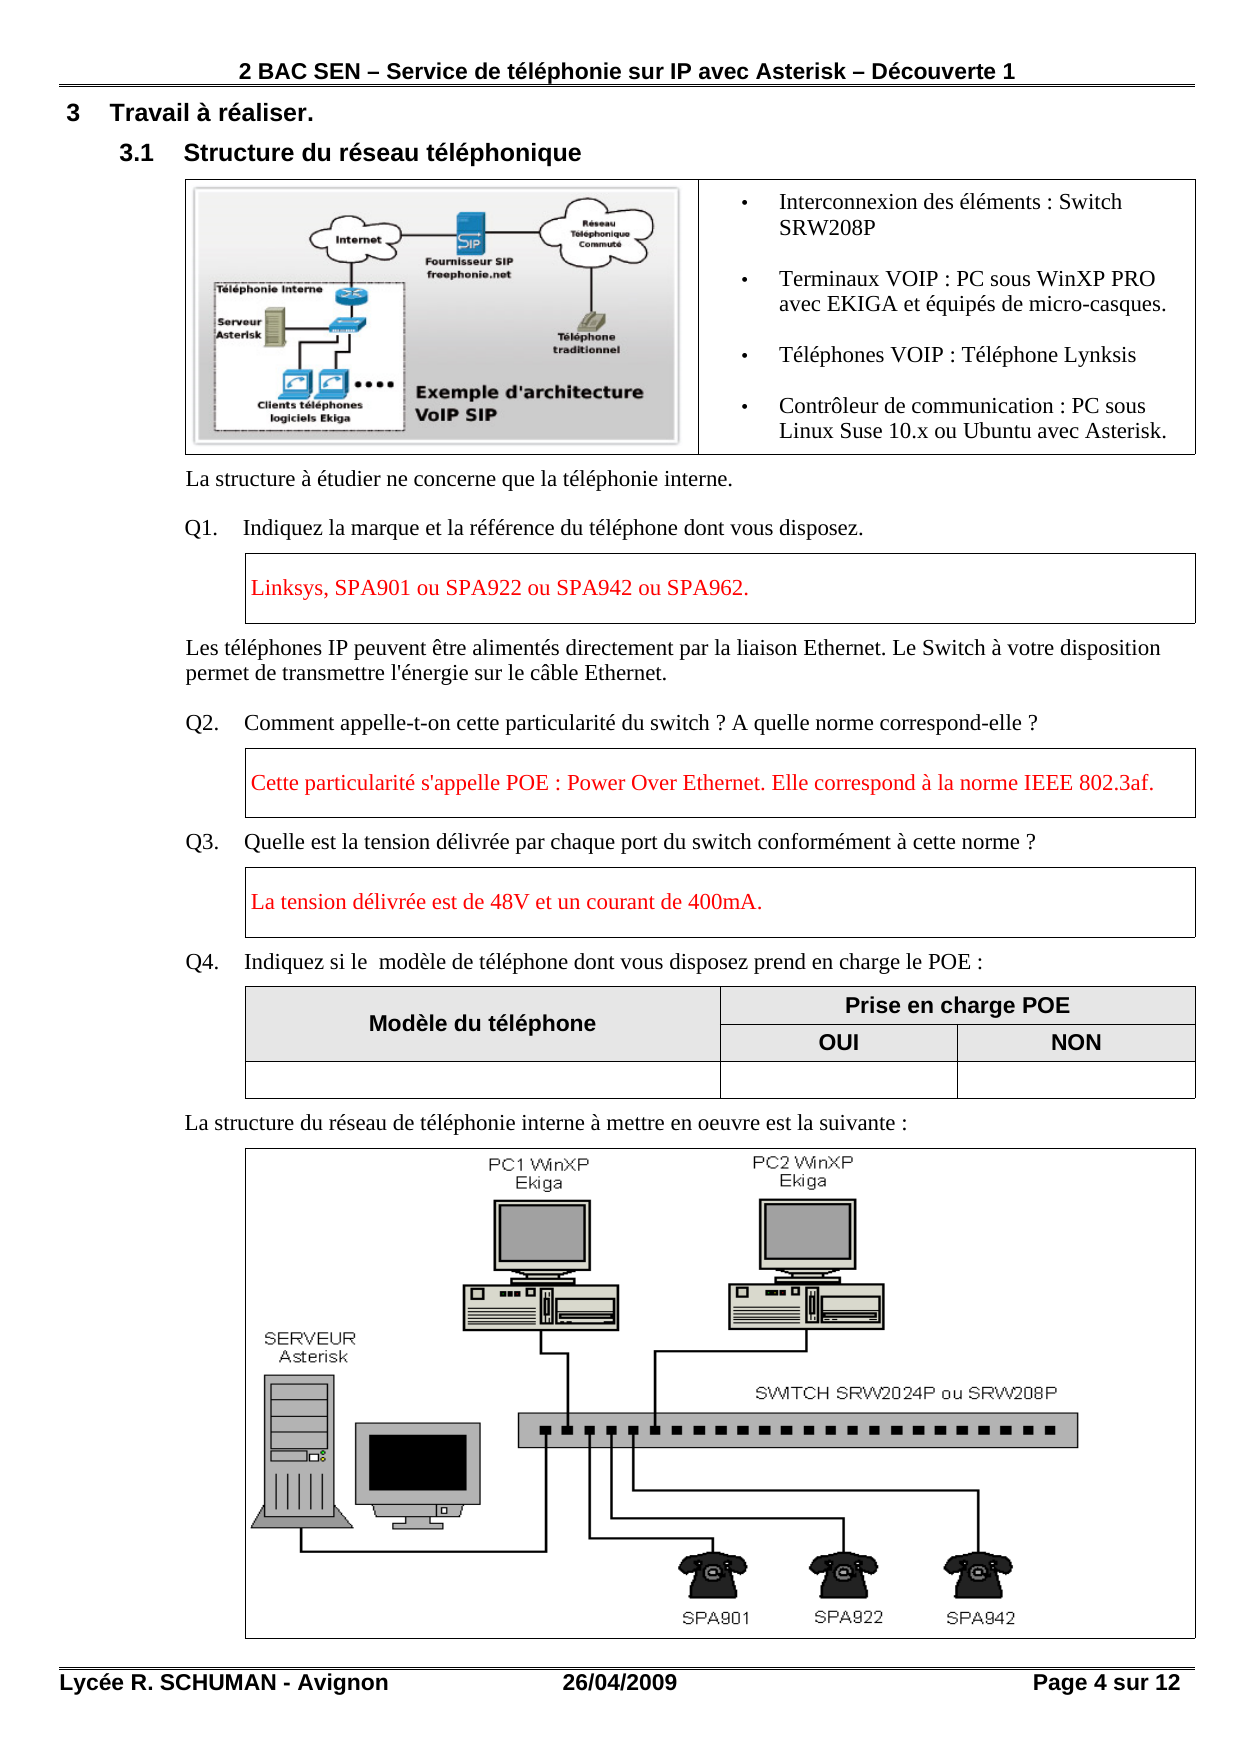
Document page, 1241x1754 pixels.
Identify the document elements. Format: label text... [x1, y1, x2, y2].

list Quelle est la tension délivrée par chaque port du switch conformément à cette norme ? [185, 829, 1195, 854]
table_header Cette particularité s'appelle POE : Power Over Ethernet. Elle correspond à la norme IEEE 802.3af. [246, 749, 1195, 817]
table_header [186, 180, 698, 454]
subtitle Travail à réaliser. [59, 98, 1195, 126]
text Les téléphones IP peuvent être alimentés directement par la liaison Ethernet. Le Switch à votre disposition permet de transmettre l'énergie sur le câble Ethernet. [185, 635, 1195, 686]
table_cell [721, 1062, 957, 1098]
picture [190, 185, 683, 448]
table_header [246, 1149, 1195, 1637]
list Indiquez si le modèle de téléphone dont vous disposez prend en charge le POE : [185, 949, 1195, 974]
picture [250, 1153, 1081, 1632]
table_cell OUI [721, 1025, 957, 1061]
list Indiquez la marque et la référence du téléphone dont vous disposez. [184, 515, 1195, 541]
subtitle Structure du réseau téléphonique [112, 139, 1195, 167]
table_header Linksys, SPA901 ou SPA922 ou SPA942 ou SPA962. [246, 554, 1195, 623]
table_cell NON [958, 1025, 1195, 1061]
table_cell [246, 1062, 720, 1098]
text La structure du réseau de téléphonie interne à mettre en oeuvre est la suivante : [184, 1110, 1195, 1135]
table_header Interconnexion des éléments : Switch SRW208P Terminaux VOIP : PC sous WinXP PRO avec EKIGA et équipés de micro-casques. Téléphones VOIP : Téléphone Lynksis Contrôleur de communication : PC sous Linux Suse 10.x ou Ubuntu avec Asterisk. [699, 180, 1195, 454]
table_cell [958, 1062, 1195, 1098]
table_header La tension délivrée est de 48V et un courant de 400mA. [246, 868, 1195, 937]
table_header Prise en charge POE [721, 987, 1195, 1024]
text La structure à étudier ne concerne que la téléphonie interne. [185, 466, 1195, 491]
list Comment appelle-t-on cette particularité du switch ? A quelle norme correspond-elle ? [185, 710, 1195, 735]
table_header Modèle du téléphone [246, 987, 720, 1061]
